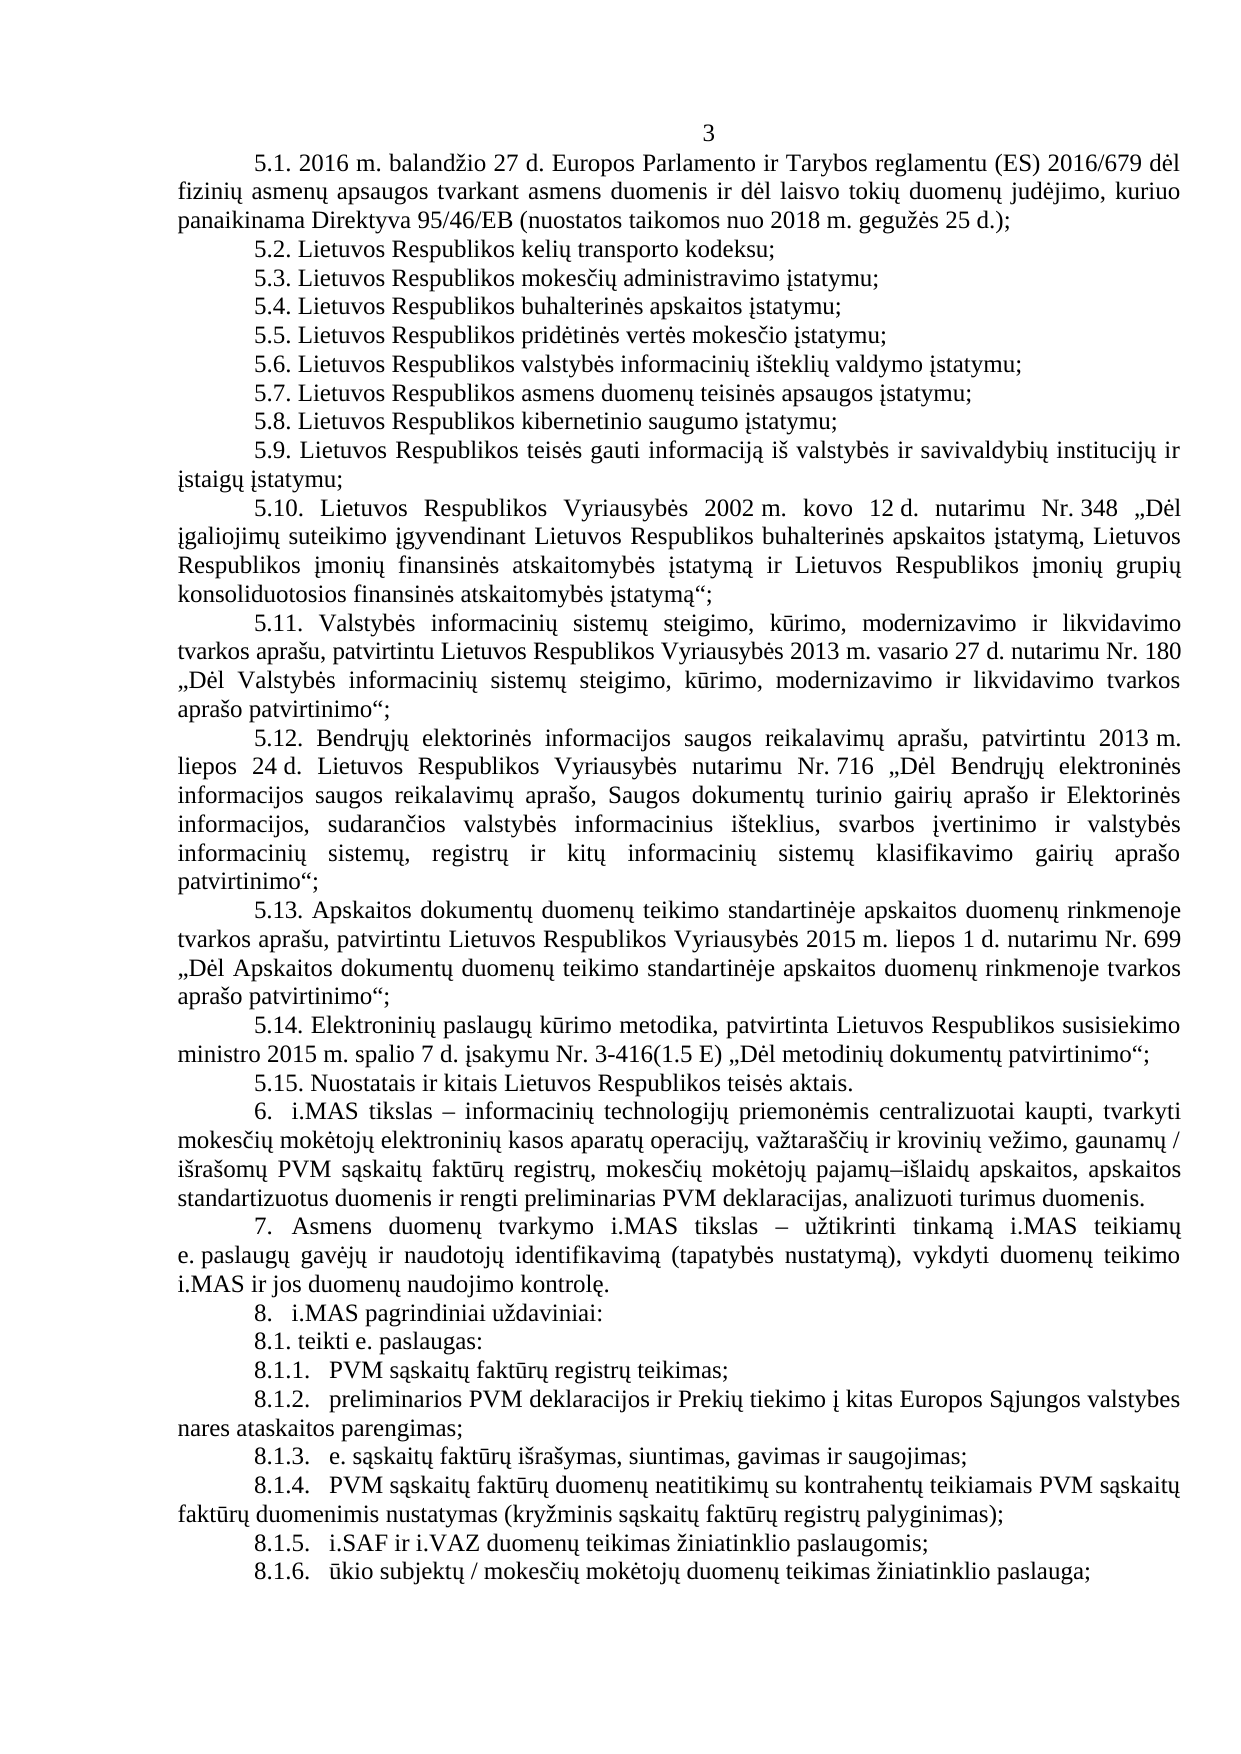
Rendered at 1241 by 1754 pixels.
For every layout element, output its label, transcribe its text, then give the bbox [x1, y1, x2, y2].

text 8.1.1. PVM sąskaitų faktūrų registrų teikimas; [177, 1355, 1181, 1384]
text 5.2. Lietuvos Respublikos kelių transporto kodeksu; [177, 234, 1181, 263]
text 5.3. Lietuvos Respublikos mokesčių administravimo įstatymu; [177, 263, 1181, 291]
text 8.1. teikti e. paslaugas: [177, 1326, 1181, 1355]
text 5.14. Elektroninių paslaugų kūrimo metodika, patvirtinta Lietuvos Respublikos susisiekimo ministro 2015 m. spalio 7 d. įsakymu Nr. 3-416(1.5 E) „Dėl metodinių dokumentų patvirtinimo“; [177, 1010, 1181, 1068]
text 5.13. Apskaitos dokumentų duomenų teikimo standartinėje apskaitos duomenų rinkmenoje tvarkos aprašu, patvirtintu Lietuvos Respublikos Vyriausybės 2015 m. liepos 1 d. nutarimu Nr. 699 „Dėl Apskaitos dokumentų duomenų teikimo standartinėje apskaitos duomenų rinkmenoje tvarkos aprašo patvirtinimo“; [177, 895, 1181, 1010]
text 6. i.MAS tikslas – informacinių technologijų priemonėmis centralizuotai kaupti, tvarkyti mokesčių mokėtojų elektroninių kasos aparatų operacijų, važtaraščių ir krovinių vežimo, gaunamų / išrašomų PVM sąskaitų faktūrų registrų, mokesčių mokėtojų pajamų–išlaidų apskaitos, apskaitos standartizuotus duomenis ir rengti preliminarias PVM deklaracijas, analizuoti turimus duomenis. [177, 1096, 1181, 1211]
text 5.1. 2016 m. balandžio 27 d. Europos Parlamento ir Tarybos reglamentu (ES) 2016/679 dėl fizinių asmenų apsaugos tvarkant asmens duomenis ir dėl laisvo tokių duomenų judėjimo, kuriuo panaikinama Direktyva 95/46/EB (nuostatos taikomos nuo 2018 m. gegužės 25 d.); [177, 148, 1181, 234]
text 8.1.5. i.SAF ir i.VAZ duomenų teikimas žiniatinklio paslaugomis; [177, 1528, 1181, 1556]
text 5.11. Valstybės informacinių sistemų steigimo, kūrimo, modernizavimo ir likvidavimo tvarkos aprašu, patvirtintu Lietuvos Respublikos Vyriausybės 2013 m. vasario 27 d. nutarimu Nr. 180 „Dėl Valstybės informacinių sistemų steigimo, kūrimo, modernizavimo ir likvidavimo tvarkos aprašo patvirtinimo“; [177, 608, 1181, 723]
text 5.4. Lietuvos Respublikos buhalterinės apskaitos įstatymu; [177, 291, 1181, 320]
text 5.8. Lietuvos Respublikos kibernetinio saugumo įstatymu; [177, 406, 1181, 435]
text 8.1.3. e. sąskaitų faktūrų išrašymas, siuntimas, gavimas ir saugojimas; [177, 1441, 1181, 1470]
text 5.15. Nuostatais ir kitais Lietuvos Respublikos teisės aktais. [177, 1068, 1181, 1096]
text 8. i.MAS pagrindiniai uždaviniai: [177, 1298, 1181, 1326]
text 5.12. Bendrųjų elektorinės informacijos saugos reikalavimų aprašu, patvirtintu 2013 m. liepos 24 d. Lietuvos Respublikos Vyriausybės nutarimu Nr. 716 „Dėl Bendrųjų elektroninės informacijos saugos reikalavimų aprašo, Saugos dokumentų turinio gairių aprašo ir Elektorinės informacijos, sudarančios valstybės informacinius išteklius, svarbos įvertinimo ir valstybės informacinių sistemų, registrų ir kitų informacinių sistemų klasifikavimo gairių aprašo patvirtinimo“; [177, 723, 1181, 895]
text 5.5. Lietuvos Respublikos pridėtinės vertės mokesčio įstatymu; [177, 320, 1181, 349]
text 5.10. Lietuvos Respublikos Vyriausybės 2002 m. kovo 12 d. nutarimu Nr. 348 „Dėl įgaliojimų suteikimo įgyvendinant Lietuvos Respublikos buhalterinės apskaitos įstatymą, Lietuvos Respublikos įmonių finansinės atskaitomybės įstatymą ir Lietuvos Respublikos įmonių grupių konsoliduotosios finansinės atskaitomybės įstatymą“; [177, 493, 1181, 608]
text 5.9. Lietuvos Respublikos teisės gauti informaciją iš valstybės ir savivaldybių institucijų ir įstaigų įstatymu; [177, 435, 1181, 493]
text 5.7. Lietuvos Respublikos asmens duomenų teisinės apsaugos įstatymu; [177, 378, 1181, 406]
text 8.1.4. PVM sąskaitų faktūrų duomenų neatitikimų su kontrahentų teikiamais PVM sąskaitų faktūrų duomenimis nustatymas (kryžminis sąskaitų faktūrų registrų palyginimas); [177, 1470, 1181, 1528]
text 8.1.2. preliminarios PVM deklaracijos ir Prekių tiekimo į kitas Europos Sąjungos valstybes nares ataskaitos parengimas; [177, 1384, 1181, 1441]
text 7. Asmens duomenų tvarkymo i.MAS tikslas – užtikrinti tinkamą i.MAS teikiamų e. paslaugų gavėjų ir naudotojų identifikavimą (tapatybės nustatymą), vykdyti duomenų teikimo i.MAS ir jos duomenų naudojimo kontrolę. [177, 1211, 1181, 1298]
text 5.6. Lietuvos Respublikos valstybės informacinių išteklių valdymo įstatymu; [177, 349, 1181, 378]
text 8.1.6. ūkio subjektų / mokesčių mokėtojų duomenų teikimas žiniatinklio paslauga; [177, 1556, 1181, 1585]
